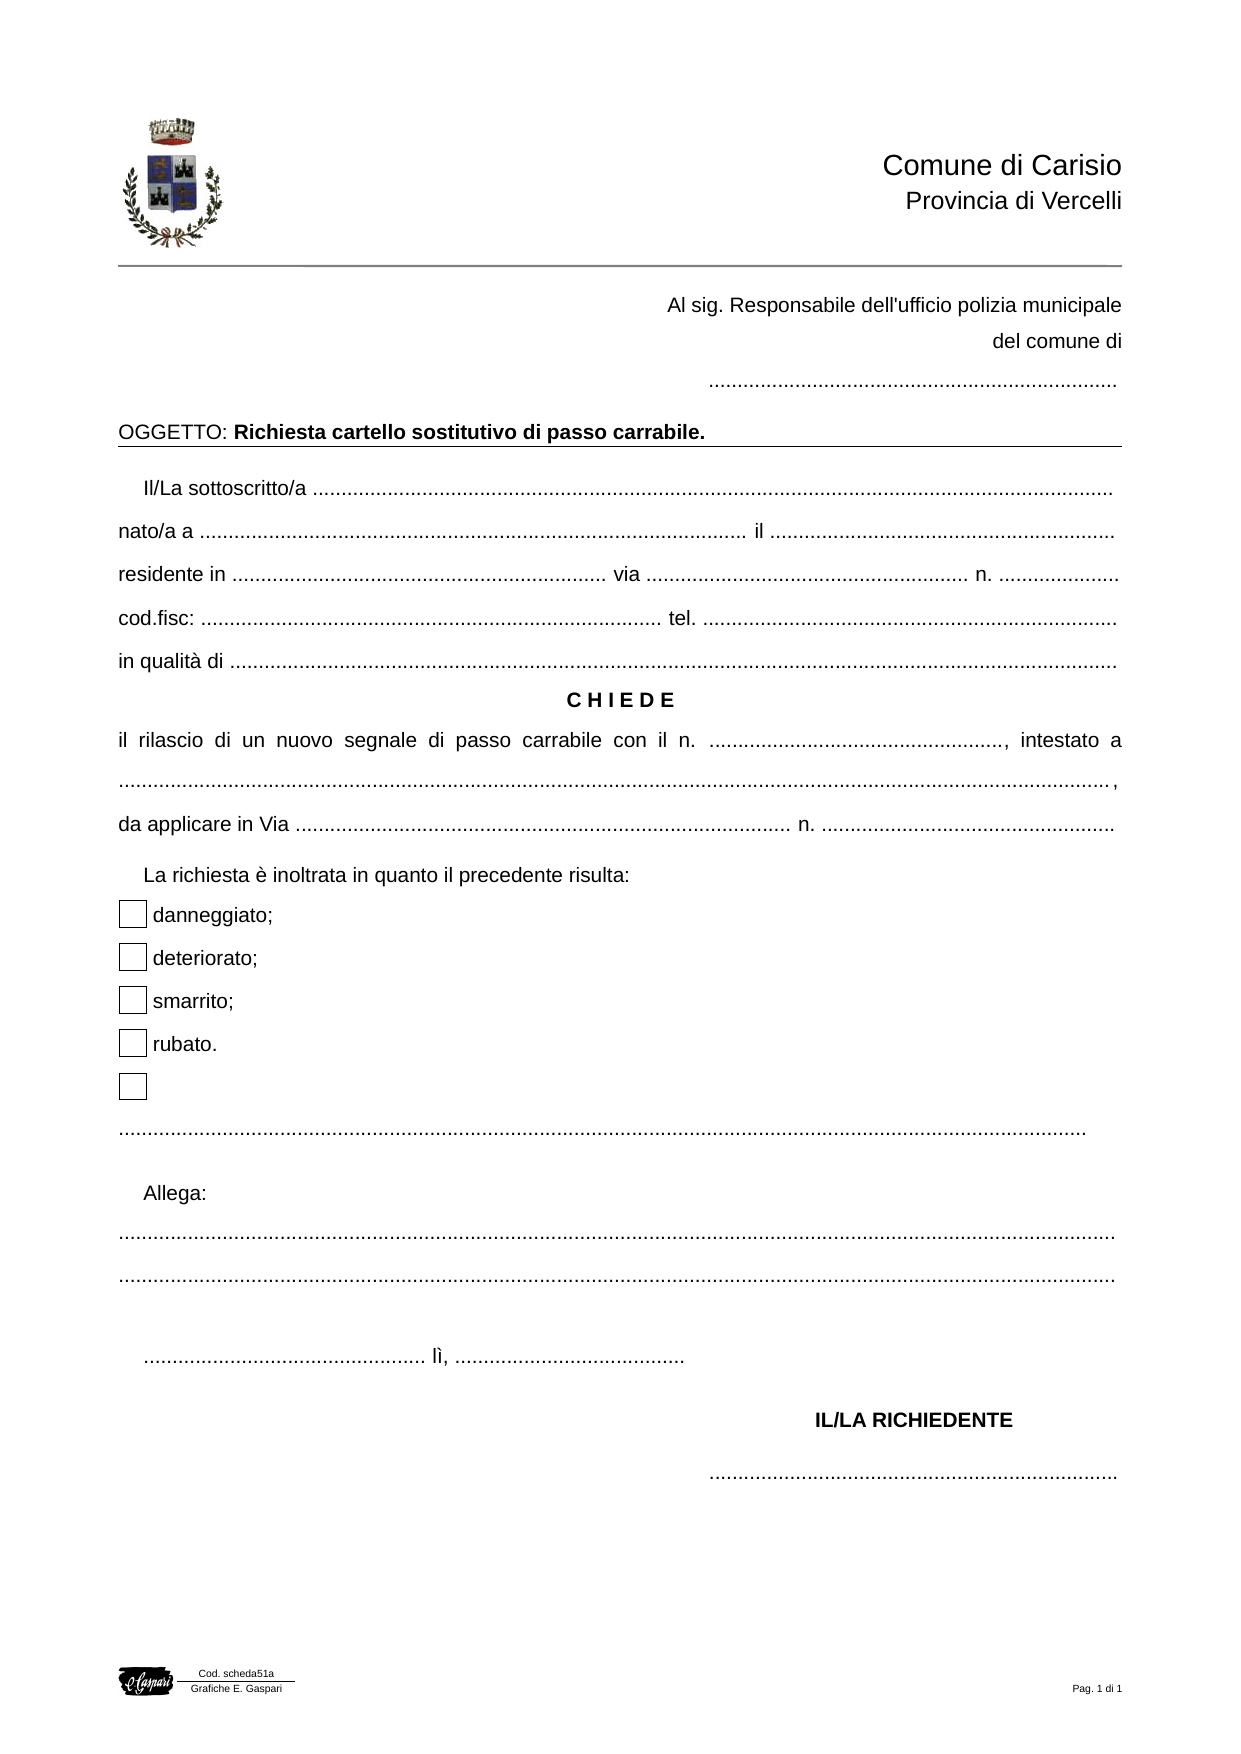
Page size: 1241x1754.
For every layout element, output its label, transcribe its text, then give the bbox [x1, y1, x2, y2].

text Al sig. Responsabile dell'ufficio polizia municipale del comune di [531, 293, 1122, 352]
text cod.fisc: ................................................................................ tel. ........................................................................ [118, 602, 1122, 630]
text da applicare in Via ...................................................................................... n. ................................................... [118, 808, 1122, 836]
text in qualità di .......................................................................................................................................................... [118, 645, 1122, 673]
text il rilascio di un nuovo segnale di passo carrabile con il n. ..................................................., intestato a ............................................................................................................................................................................, [118, 724, 1122, 793]
text La richiesta è inoltrata in quanto il precedente risulta: [118, 863, 1122, 887]
text danneggiato; [118, 899, 1122, 928]
text nato/a a ............................................................................................... il ............................................................ [118, 515, 1122, 544]
text residente in ................................................................. via ........................................................ n. ..................... [118, 558, 1122, 587]
text ................................................. lì, ........................................ [143, 1340, 1122, 1369]
picture [118, 1666, 174, 1696]
text C H I E D E [118, 688, 1122, 712]
text rubato. [118, 1028, 1122, 1057]
text Comune di Carisio [224, 148, 1122, 181]
text OGGETTO: Richiesta cartello sostitutivo di passo carrabile. [118, 420, 1122, 446]
text ....................................................................... [706, 1456, 1122, 1485]
text IL/LA RICHIEDENTE [706, 1408, 1122, 1432]
text ............................................................................................................................................................................. [118, 1216, 1122, 1245]
text ....................................................................... [708, 364, 1122, 393]
text ............................................................................................................................................................................. [118, 1259, 1122, 1288]
text Provincia di Vercelli [224, 186, 1122, 215]
text deteriorato; [118, 942, 1122, 971]
text ........................................................................................................................................................................ [118, 1072, 1122, 1141]
text Allega: [118, 1181, 1122, 1204]
picture [122, 117, 224, 248]
text Il/La sottoscritto/a ........................................................................................................................................... [118, 472, 1122, 501]
text smarrito; [118, 985, 1122, 1014]
